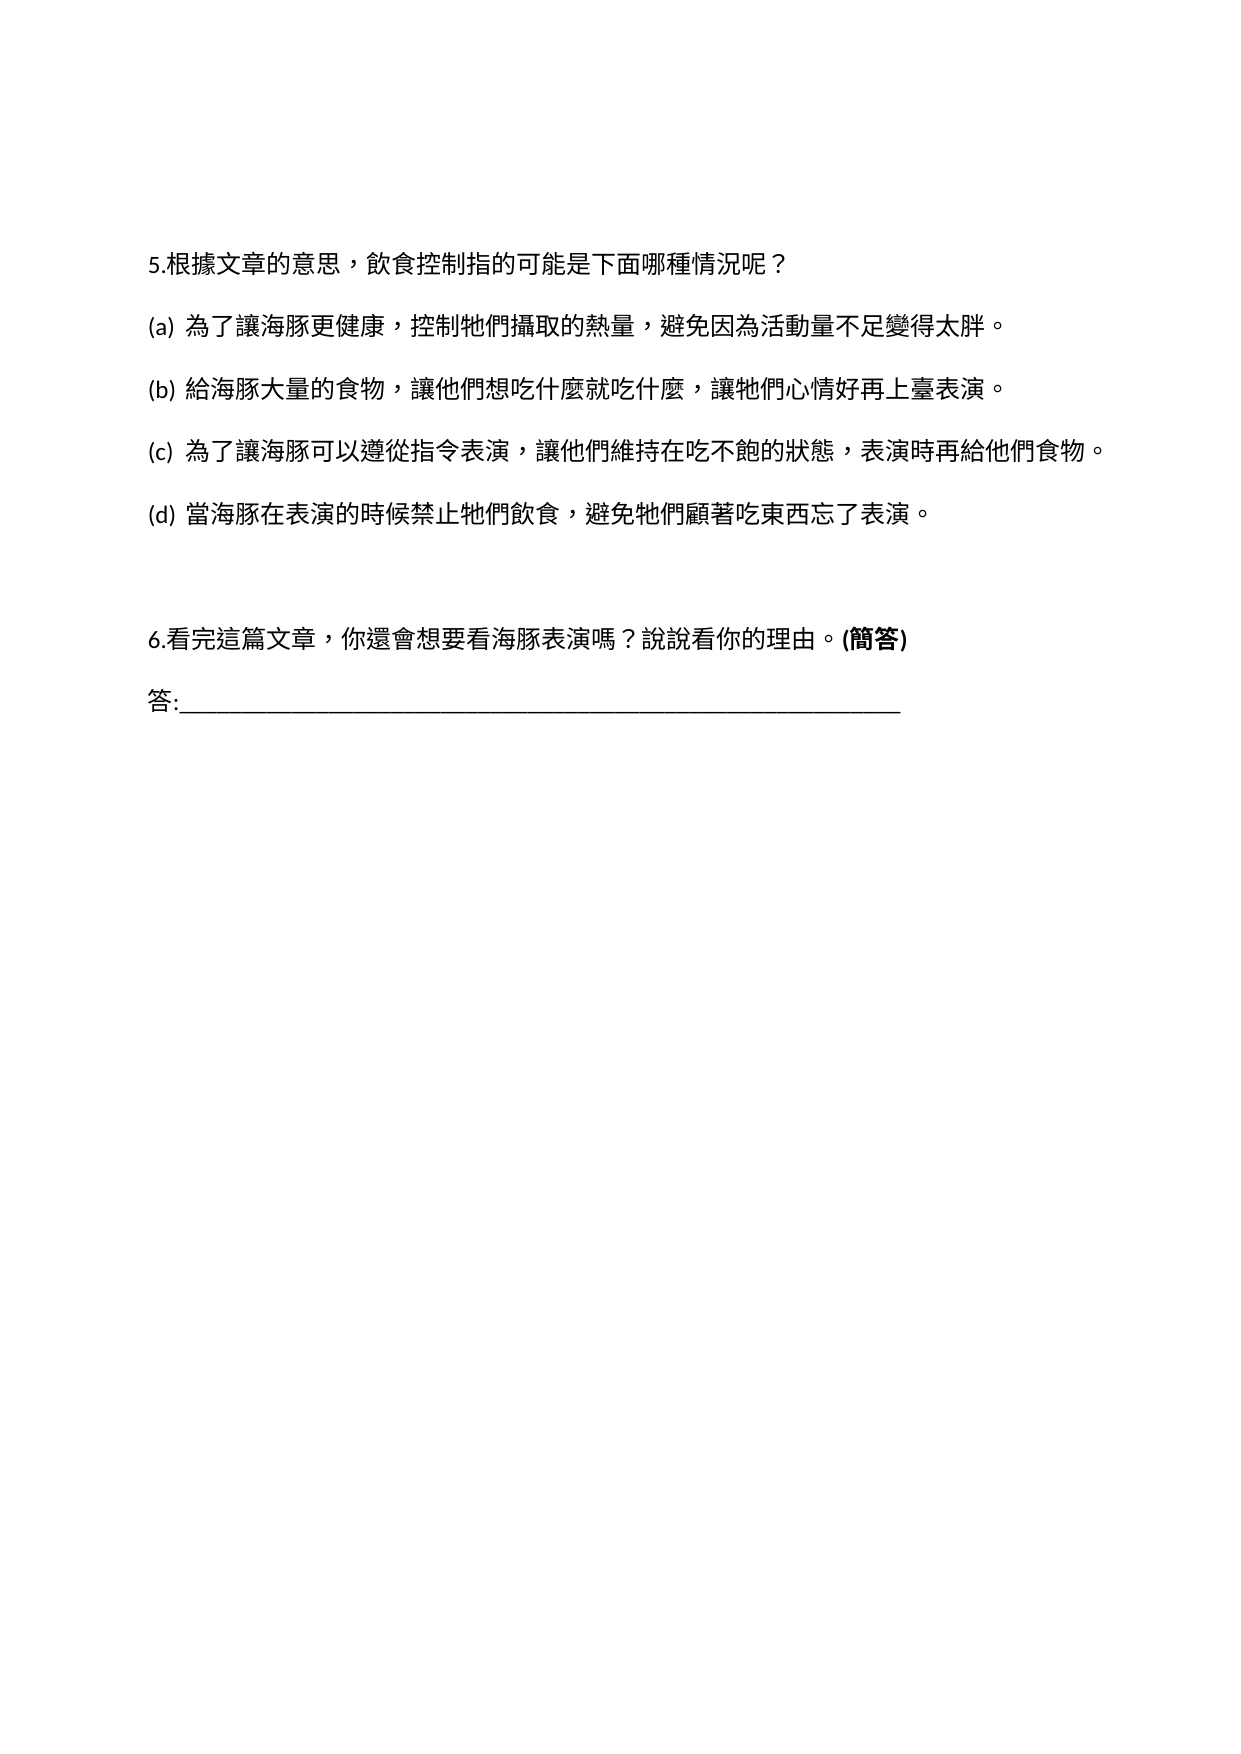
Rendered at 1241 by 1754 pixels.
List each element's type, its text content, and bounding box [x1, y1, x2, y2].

list 給海豚大量的食物，讓他們想吃什麼就吃什麼，讓牠們心情好再上臺表演。 [148, 346, 1092, 408]
text 5.根據文章的意思，飲食控制指的可能是下面哪種情況呢？ [148, 221, 1092, 283]
list 為了讓海豚可以遵從指令表演，讓他們維持在吃不飽的狀態，表演時再給他們食物。 [148, 408, 1092, 471]
list 為了讓海豚更健康，控制牠們攝取的熱量，避免因為活動量不足變得太胖。 [148, 283, 1092, 346]
text 答:__________________________________________________________ [148, 658, 1092, 721]
text 6.看完這篇文章，你還會想要看海豚表演嗎？說說看你的理由。(簡答) [148, 596, 1092, 658]
list 當海豚在表演的時候禁止牠們飲食，避免牠們顧著吃東西忘了表演。 [148, 471, 1092, 533]
